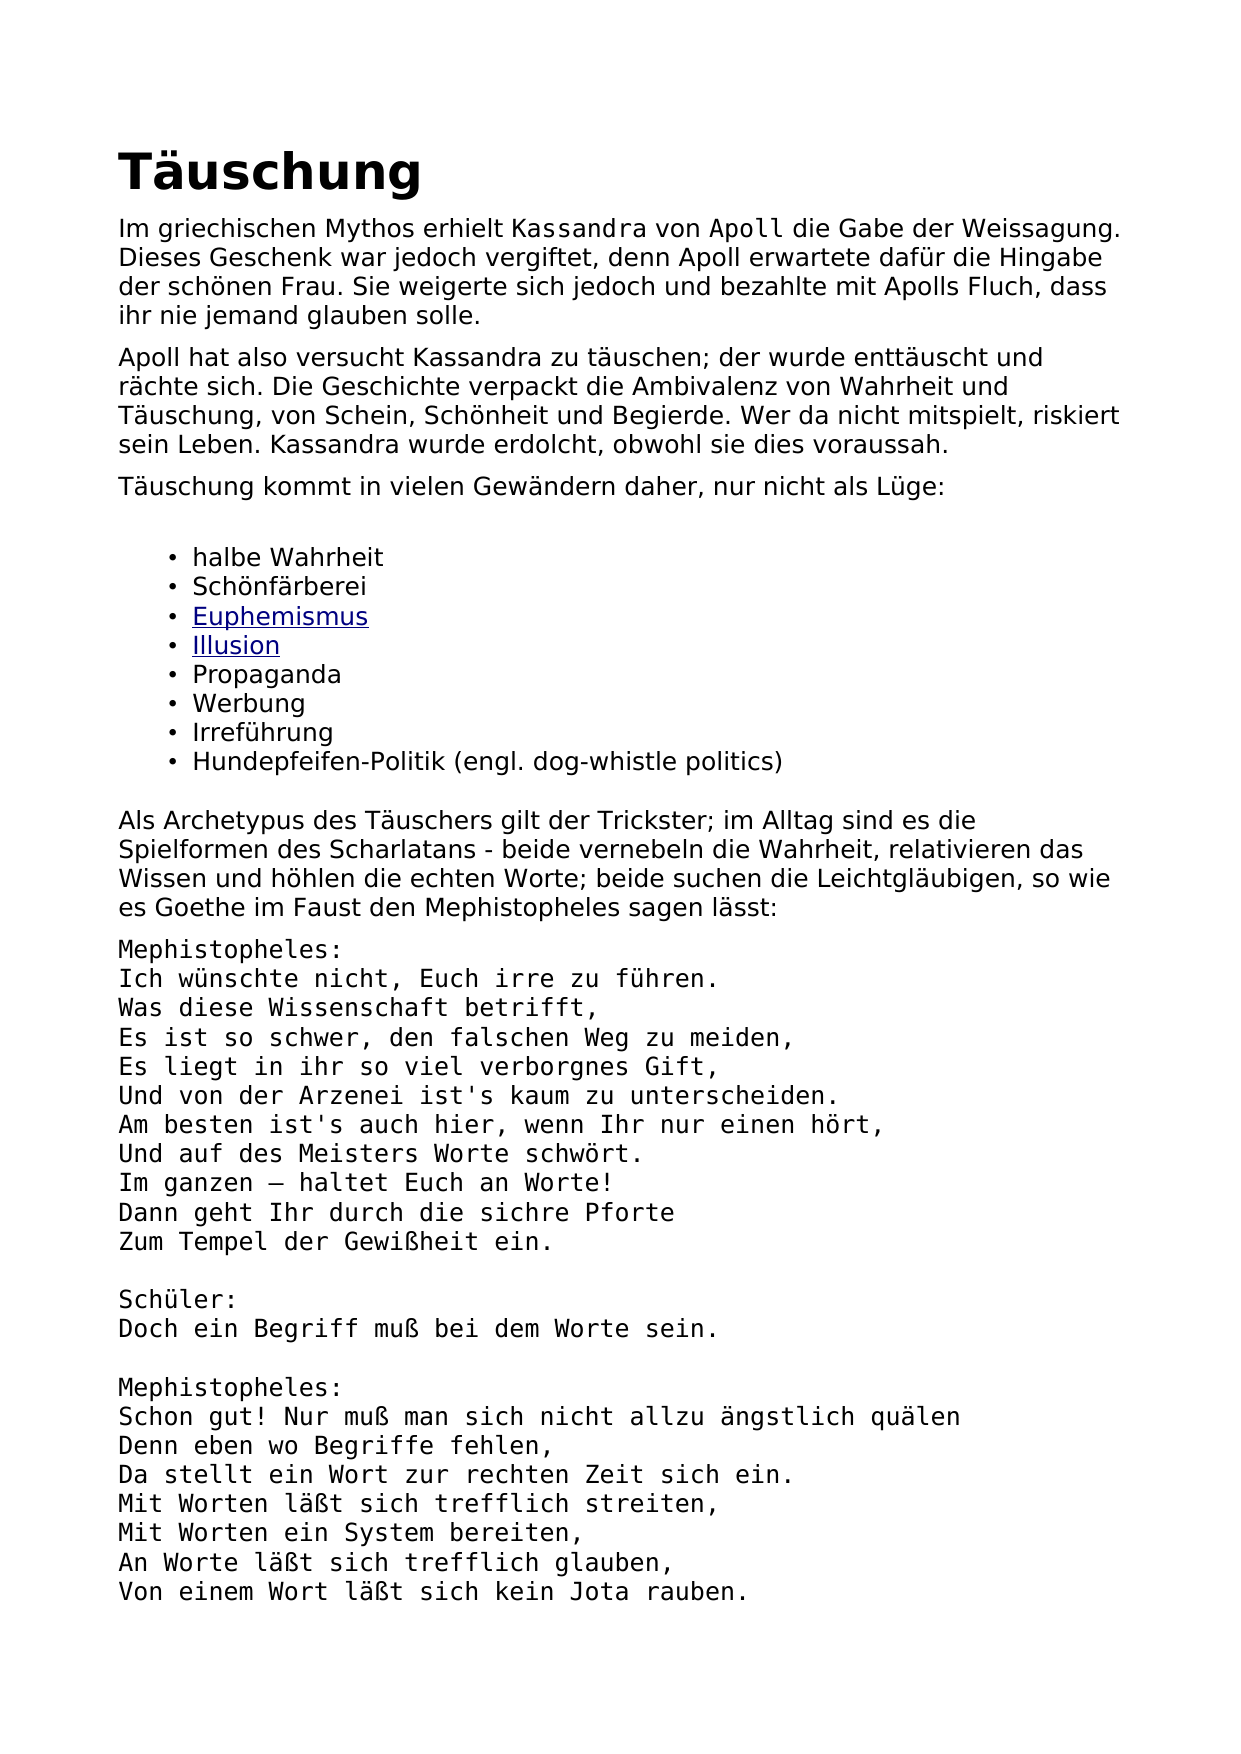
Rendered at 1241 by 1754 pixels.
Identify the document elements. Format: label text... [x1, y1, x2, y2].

text Mephistopheles: Ich wünschte nicht, Euch irre zu führen. Was diese Wissenschaft betrifft, Es ist so schwer, den falschen Weg zu meiden, Es liegt in ihr so viel verborgnes Gift, Und von der Arzenei ist's kaum zu unterscheiden. Am besten ist's auch hier, wenn Ihr nur einen hört, Und auf des Meisters Worte schwört. Im ganzen – haltet Euch an Worte! Dann geht Ihr durch die sichre Pforte Zum Tempel der Gewißheit ein. Schüler: Doch ein Begriff muß bei dem Worte sein. Mephistopheles: Schon gut! Nur muß man sich nicht allzu ängstlich quälen Denn eben wo Begriffe fehlen, Da stellt ein Wort zur rechten Zeit sich ein. Mit Worten läßt sich trefflich streiten, Mit Worten ein System bereiten, An Worte läßt sich trefflich glauben, Von einem Wort läßt sich kein Jota rauben. [118, 935, 1122, 1606]
text Als Archetypus des Täuschers gilt der Trickster; im Alltag sind es die Spielformen des Scharlatans - beide vernebeln die Wahrheit, relativieren das Wissen und höhlen die echten Worte; beide suchen die Leichtgläubigen, so wie es Goethe im Faust den Mephistopheles sagen lässt: [118, 806, 1122, 923]
list Werbung [177, 689, 1122, 718]
text Täuschung kommt in vielen Gewändern daher, nur nicht als Lüge: [118, 472, 1122, 501]
text Im griechischen Mythos erhielt Kassandra von Apoll die Gabe der Weissagung. Dieses Geschenk war jedoch vergiftet, denn Apoll erwartete dafür die Hingabe der schönen Frau. Sie weigerte sich jedoch und bezahlte mit Apolls Fluch, dass ihr nie jemand glauben solle. [118, 214, 1122, 331]
list Propaganda [177, 660, 1122, 689]
subtitle Täuschung [118, 143, 1122, 201]
list Euphemismus [177, 602, 1122, 631]
list Hundepfeifen-Politik (engl. dog-whistle politics) [177, 747, 1122, 777]
text Apoll hat also versucht Kassandra zu täuschen; der wurde enttäuscht und rächte sich. Die Geschichte verpackt die Ambivalenz von Wahrheit und Täuschung, von Schein, Schönheit und Begierde. Wer da nicht mitspielt, riskiert sein Leben. Kassandra wurde erdolcht, obwohl sie dies voraussah. [118, 343, 1122, 460]
list Illusion [177, 631, 1122, 660]
list Schönfärberei [177, 572, 1122, 602]
list Irreführung [177, 718, 1122, 747]
list halbe Wahrheit [177, 543, 1122, 572]
